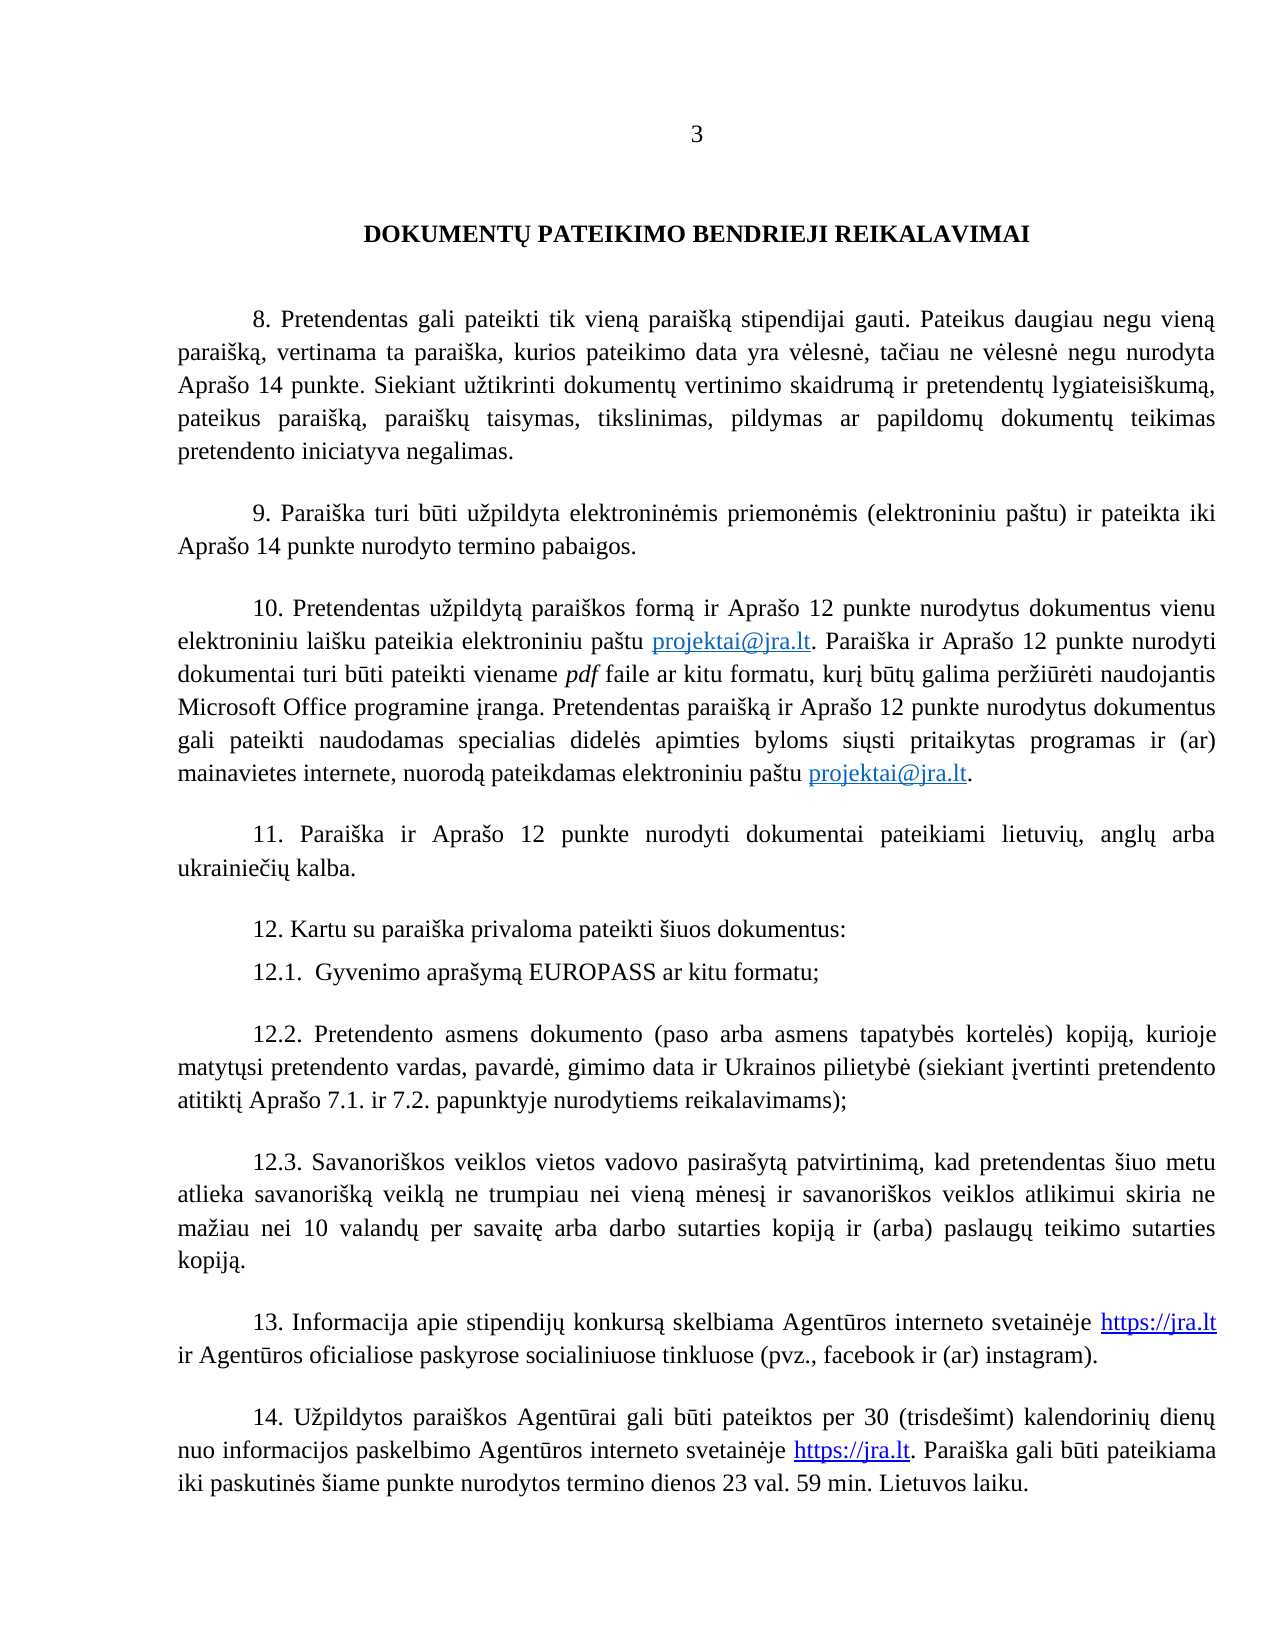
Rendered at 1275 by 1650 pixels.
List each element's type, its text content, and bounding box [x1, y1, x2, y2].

text 12. Kartu su paraiška privaloma pateikti šiuos dokumentus: [177, 914, 1217, 943]
text DOKUMENTŲ PATEIKIMO BENDRIEJI REIKALAVIMAI [177, 219, 1217, 248]
text 12.3. Savanoriškos veiklos vietos vadovo pasirašytą patvirtinimą, kad pretendentas šiuo metu atlieka savanorišką veiklą ne trumpiau nei vieną mėnesį ir savanoriškos veiklos atlikimui skiria ne mažiau nei 10 valandų per savaitę arba darbo sutarties kopiją ir (arba) paslaugų teikimo sutarties kopiją. [177, 1147, 1217, 1274]
text 14. Užpildytos paraiškos Agentūrai gali būti pateiktos per 30 (trisdešimt) kalendorinių dienų nuo informacijos paskelbimo Agentūros interneto svetainėje https://jra.lt. Paraiška gali būti pateikiama iki paskutinės šiame punkte nurodytos termino dienos 23 val. 59 min. Lietuvos laiku. [177, 1402, 1217, 1497]
text 8. Pretendentas gali pateikti tik vieną paraišką stipendijai gauti. Pateikus daugiau negu vieną paraišką, vertinama ta paraiška, kurios pateikimo data yra vėlesnė, tačiau ne vėlesnė negu nurodyta Aprašo 14 punkte. Siekiant užtikrinti dokumentų vertinimo skaidrumą ir pretendentų lygiateisiškumą, pateikus paraišką, paraiškų taisymas, tikslinimas, pildymas ar papildomų dokumentų teikimas pretendento iniciatyva negalimas. [177, 304, 1217, 465]
text 12.2. Pretendento asmens dokumento (paso arba asmens tapatybės kortelės) kopiją, kurioje matytųsi pretendento vardas, pavardė, gimimo data ir Ukrainos pilietybė (siekiant įvertinti pretendento atitiktį Aprašo 7.1. ir 7.2. papunktyje nurodytiems reikalavimams); [177, 1019, 1217, 1113]
text 11. Paraiška ir Aprašo 12 punkte nurodyti dokumentai pateikiami lietuvių, anglų arba ukrainiečių kalba. [177, 819, 1217, 881]
text 12.1. Gyvenimo aprašymą EUROPASS ar kitu formatu; [177, 957, 1217, 986]
text 10. Pretendentas užpildytą paraiškos formą ir Aprašo 12 punkte nurodytus dokumentus vienu elektroniniu laišku pateikia elektroniniu paštu projektai@jra.lt. Paraiška ir Aprašo 12 punkte nurodyti dokumentai turi būti pateikti viename pdf faile ar kitu formatu, kurį būtų galima peržiūrėti naudojantis Microsoft Office programine įranga. Pretendentas paraišką ir Aprašo 12 punkte nurodytus dokumentus gali pateikti naudodamas specialias didelės apimties byloms siųsti pritaikytas programas ir (ar) mainavietes internete, nuorodą pateikdamas elektroniniu paštu projektai@jra.lt. [177, 593, 1217, 787]
text 13. Informacija apie stipendijų konkursą skelbiama Agentūros interneto svetainėje https://jra.lt ir Agentūros oficialiose paskyrose socialiniuose tinkluose (pvz., facebook ir (ar) instagram). [177, 1307, 1217, 1369]
text 9. Paraiška turi būti užpildyta elektroninėmis priemonėmis (elektroniniu paštu) ir pateikta iki Aprašo 14 punkte nurodyto termino pabaigos. [177, 498, 1217, 560]
